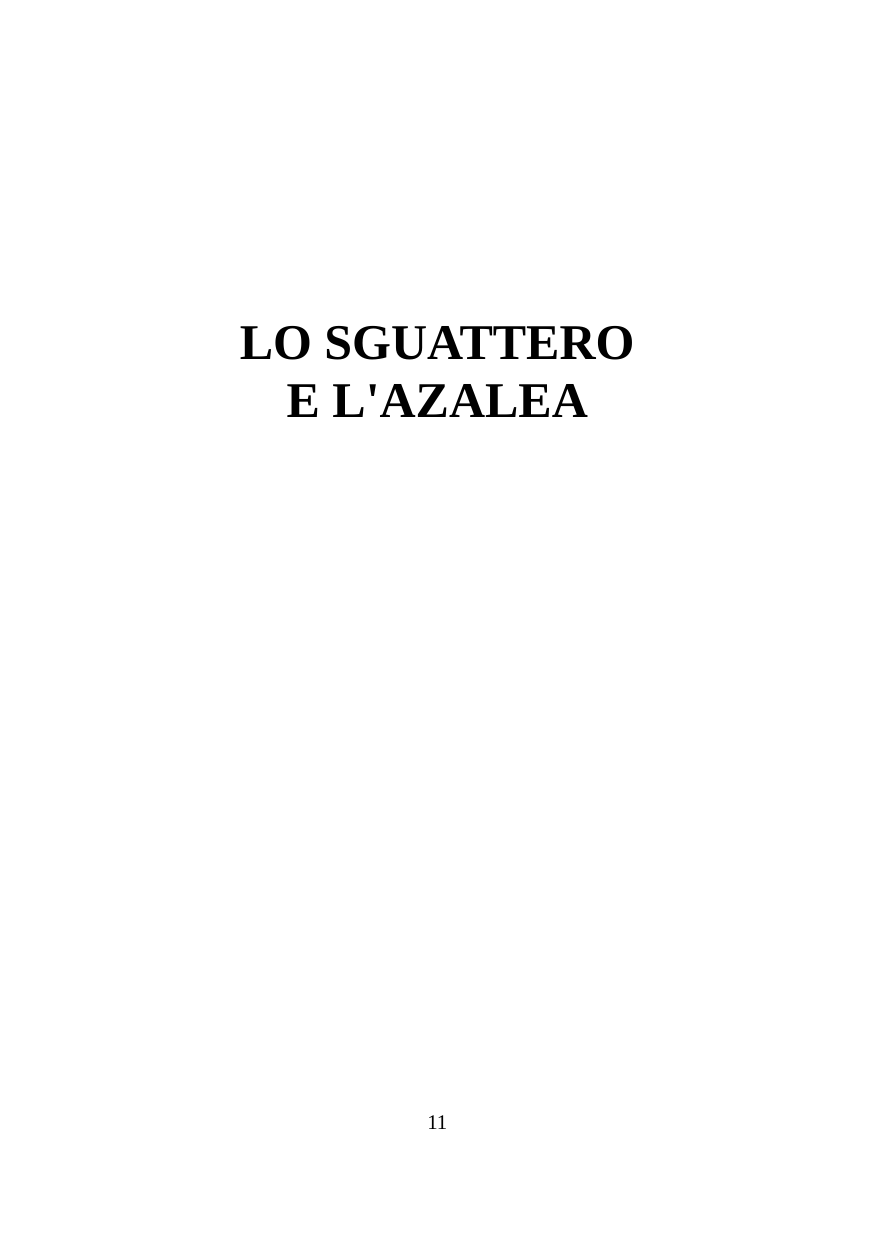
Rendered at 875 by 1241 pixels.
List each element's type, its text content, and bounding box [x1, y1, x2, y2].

subtitle LO SGUATTERO E L'AZALEA [106, 313, 768, 428]
